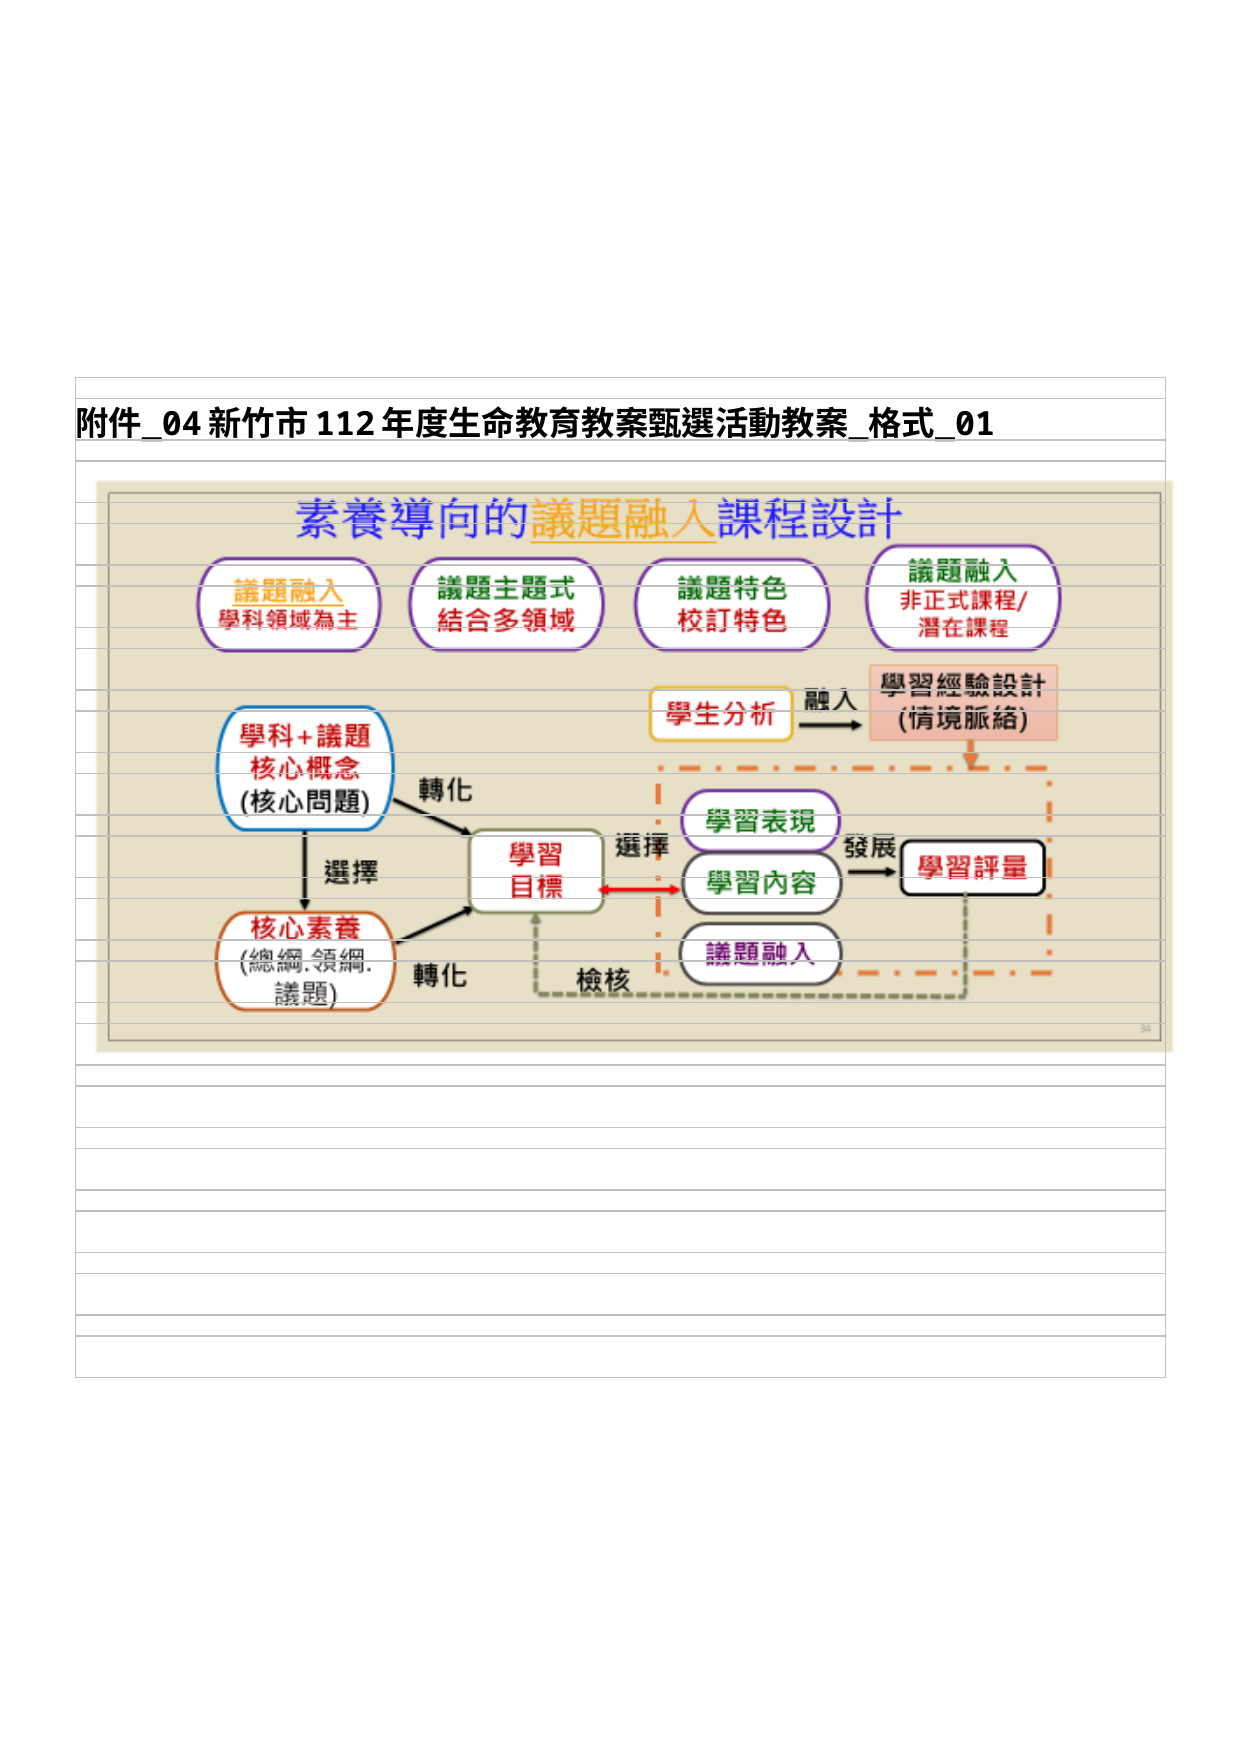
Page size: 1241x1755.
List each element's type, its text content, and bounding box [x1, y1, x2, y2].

picture [76, 899, 1165, 939]
picture [76, 962, 1165, 1002]
picture [76, 878, 1165, 898]
picture [76, 524, 1165, 564]
picture [76, 1066, 1165, 1070]
picture [76, 1024, 1165, 1064]
picture [1166, 460, 1195, 1070]
picture [76, 649, 1165, 689]
picture [76, 712, 1165, 752]
picture [76, 503, 1165, 523]
picture [76, 753, 1165, 773]
text 附件_04新竹市112年度生命教育教案甄選活動教案_格式_01 [76, 399, 1165, 439]
picture [76, 941, 1165, 960]
picture [76, 837, 1165, 877]
picture [76, 816, 1165, 835]
picture [76, 628, 1165, 648]
picture [76, 587, 1165, 627]
picture [76, 566, 1165, 585]
picture [76, 1003, 1165, 1023]
picture [76, 462, 1165, 502]
picture [76, 691, 1165, 710]
text [76, 379, 1165, 398]
picture [76, 774, 1165, 814]
